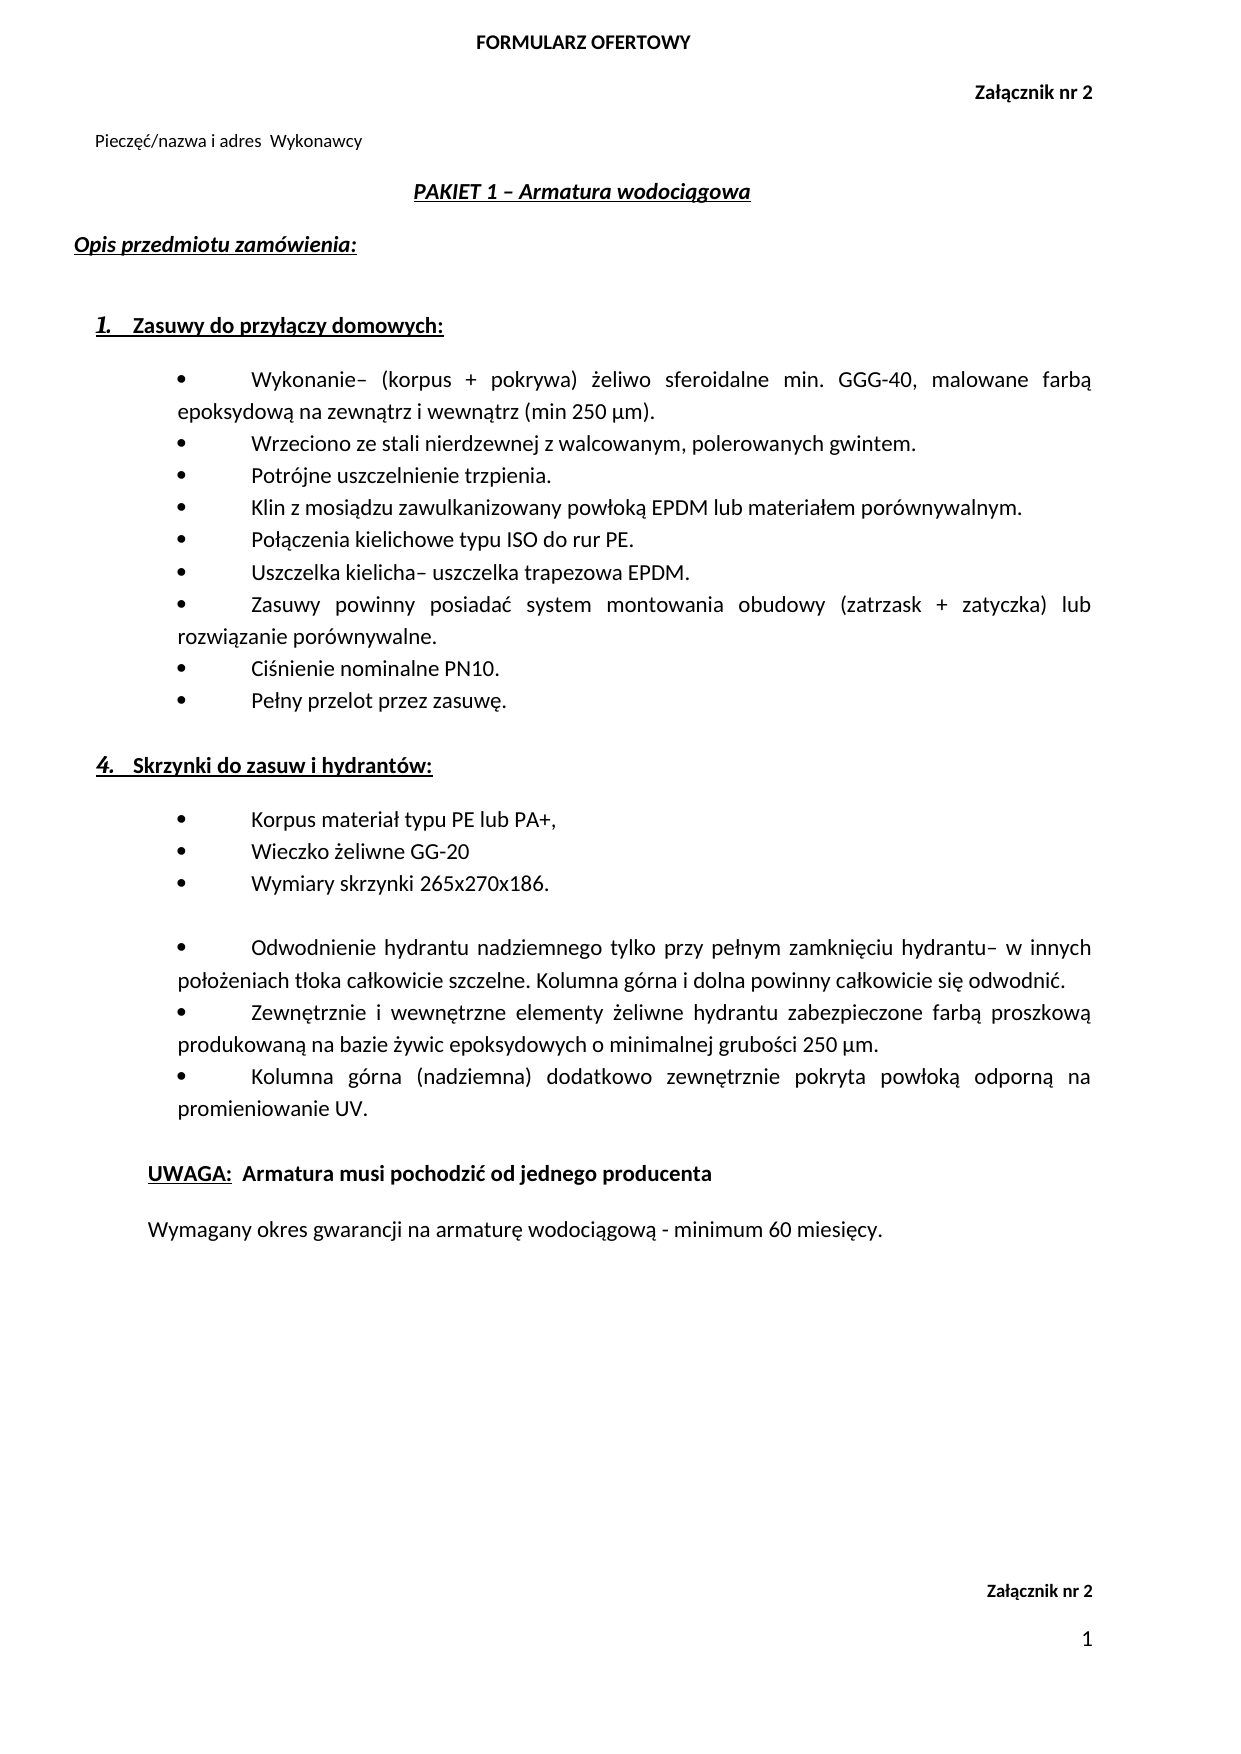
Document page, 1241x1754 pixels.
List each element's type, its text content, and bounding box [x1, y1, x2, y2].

list Zewnętrznie i wewnętrzne elementy żeliwne hydrantu zabezpieczone farbą proszkową produkowaną na bazie żywic epoksydowych o minimalnej grubości 250 µm. [177, 998, 1093, 1058]
list Kolumna górna (nadziemna) dodatkowo zewnętrznie pokryta powłoką odporną na promieniowanie UV. [177, 1062, 1093, 1122]
list Skrzynki do zasuw i hydrantów: [96, 751, 1093, 780]
text Pieczęć/nazwa i adres Wykonawcy [74, 129, 1093, 152]
list Wieczko żeliwne GG-20 [177, 837, 1093, 865]
text Załącznik nr 2 [74, 79, 1093, 105]
list Połączenia kielichowe typu ISO do rur PE. [177, 526, 1093, 554]
text Wymagany okres gwarancji na armaturę wodociągową - minimum 60 miesięcy. [148, 1215, 1093, 1243]
list Wrzeciono ze stali nierdzewnej z walcowanym, polerowanych gwintem. [177, 429, 1093, 457]
list Wykonanie– (korpus + pokrywa) żeliwo sferoidalne min. GGG-40, malowane farbą epoksydową na zewnątrz i wewnątrz (min 250 µm). [177, 365, 1093, 425]
list Ciśnienie nominalne PN10. [177, 654, 1093, 682]
text PAKIET 1 – Armatura wodociągowa [74, 177, 1093, 205]
text UWAGA: Armatura musi pochodzić od jednego producenta [148, 1159, 1093, 1187]
text Opis przedmiotu zamówienia: [74, 230, 1093, 258]
list Korpus materiał typu PE lub PA+, [177, 805, 1093, 833]
text FORMULARZ OFERTOWY [74, 29, 1093, 55]
list Pełny przelot przez zasuwę. [177, 687, 1093, 714]
list Potrójne uszczelnienie trzpienia. [177, 461, 1093, 489]
list Zasuwy do przyłączy domowych: [96, 311, 1093, 339]
list Wymiary skrzynki 265x270x186. [177, 869, 1093, 897]
list Klin z mosiądzu zawulkanizowany powłoką EPDM lub materiałem porównywalnym. [177, 493, 1093, 521]
list Uszczelka kielicha– uszczelka trapezowa EPDM. [177, 558, 1093, 586]
text Załącznik nr 2 [74, 1579, 1093, 1602]
list Odwodnienie hydrantu nadziemnego tylko przy pełnym zamknięciu hydrantu– w innych położeniach tłoka całkowicie szczelne. Kolumna górna i dolna powinny całkowicie się odwodnić. [177, 933, 1093, 994]
list Zasuwy powinny posiadać system montowania obudowy (zatrzask + zatyczka) lub rozwiązanie porównywalne. [177, 590, 1093, 650]
